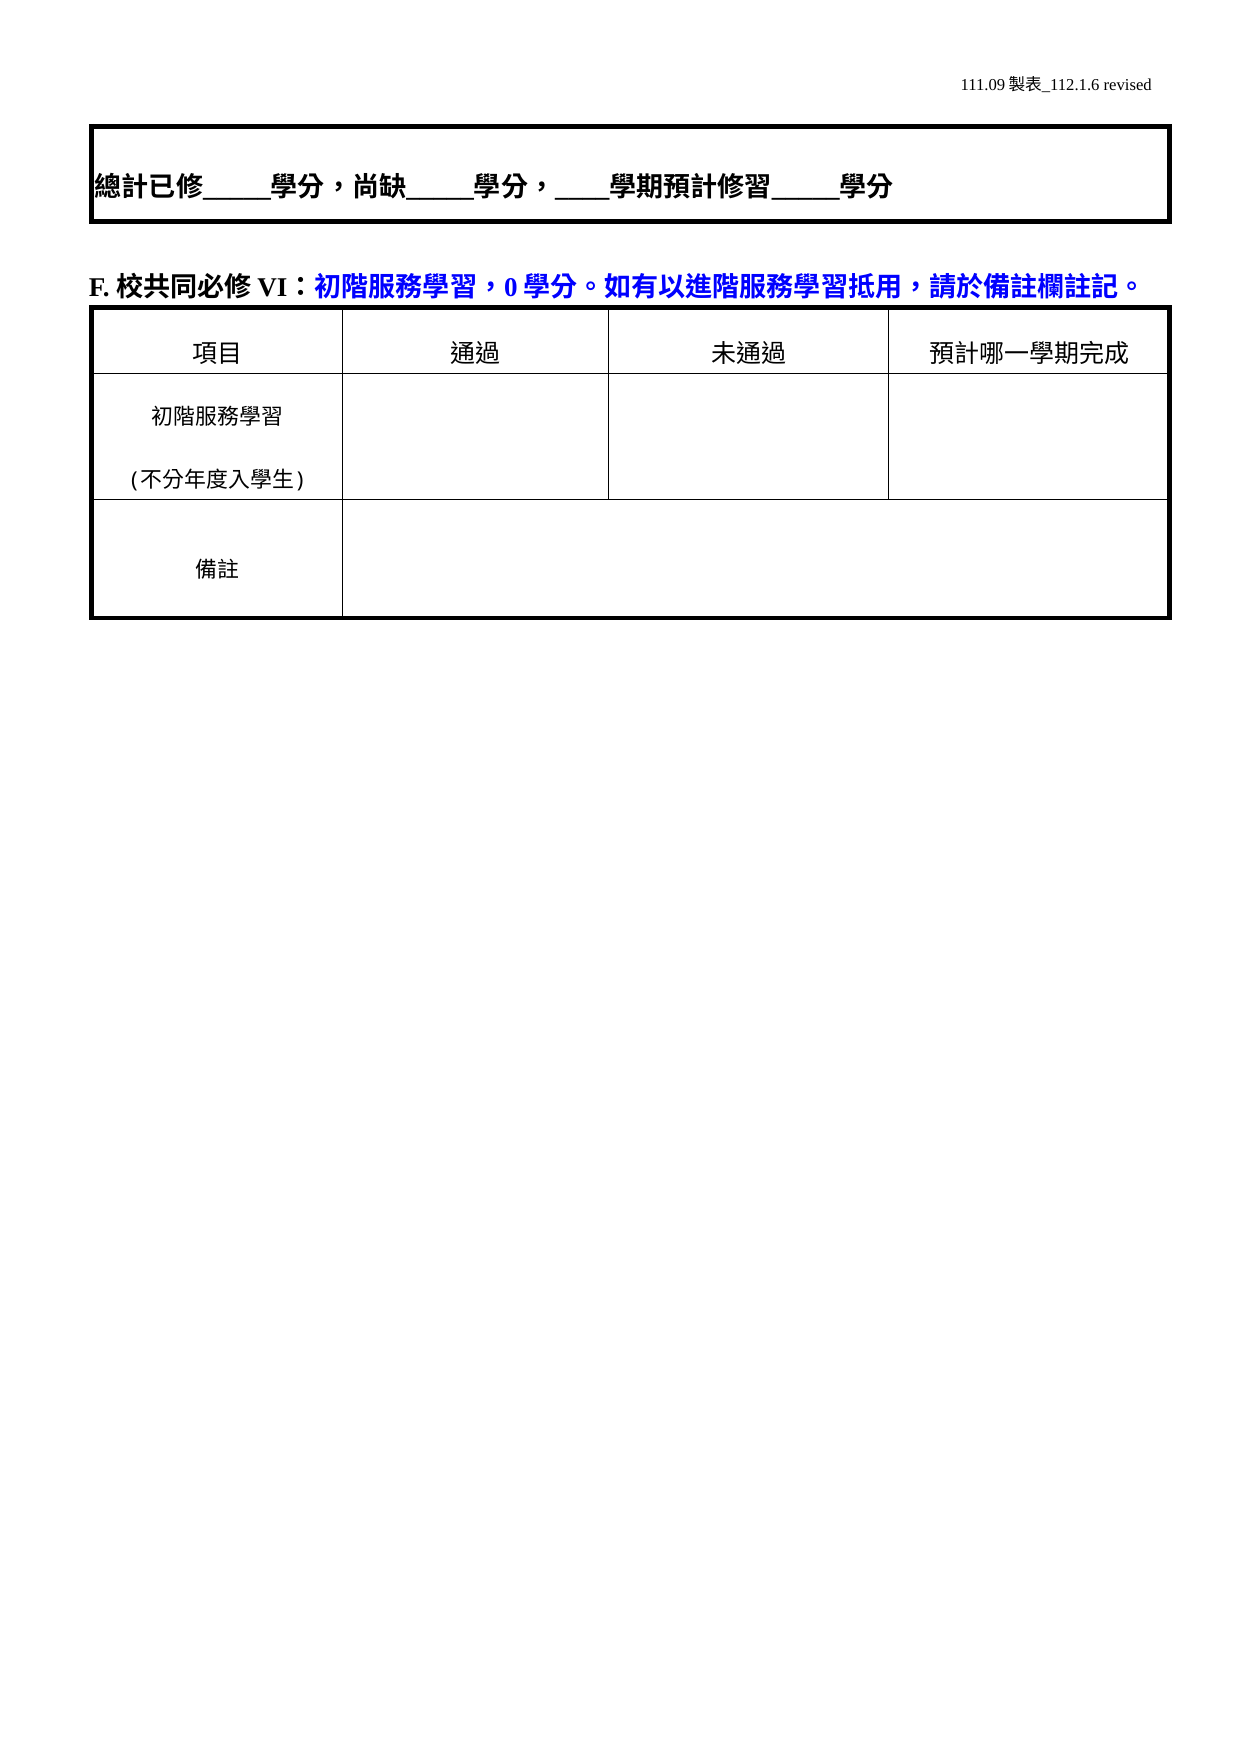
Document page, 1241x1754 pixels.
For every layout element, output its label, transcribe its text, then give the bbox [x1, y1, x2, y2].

table_header 未通過 [609, 310, 888, 372]
table_header 項目 [94, 310, 342, 372]
table_cell [343, 374, 608, 498]
table_cell [609, 374, 888, 498]
text F. 校共同必修VI：初階服務學習，0學分。如有以進階服務學習抵用，請於備註欄註記。 [89, 243, 1167, 305]
table_header 通過 [343, 310, 608, 372]
table_cell [343, 500, 1167, 616]
table_header 預計哪一學期完成 [889, 310, 1167, 372]
table_cell 備註 [94, 500, 342, 616]
table_cell 初階服務學習 (不分年度入學生) [94, 374, 342, 498]
table_cell [889, 374, 1167, 498]
table_header 總計已修_____學分，尚缺_____學分，____學期預計修習_____學分 [94, 129, 1167, 219]
